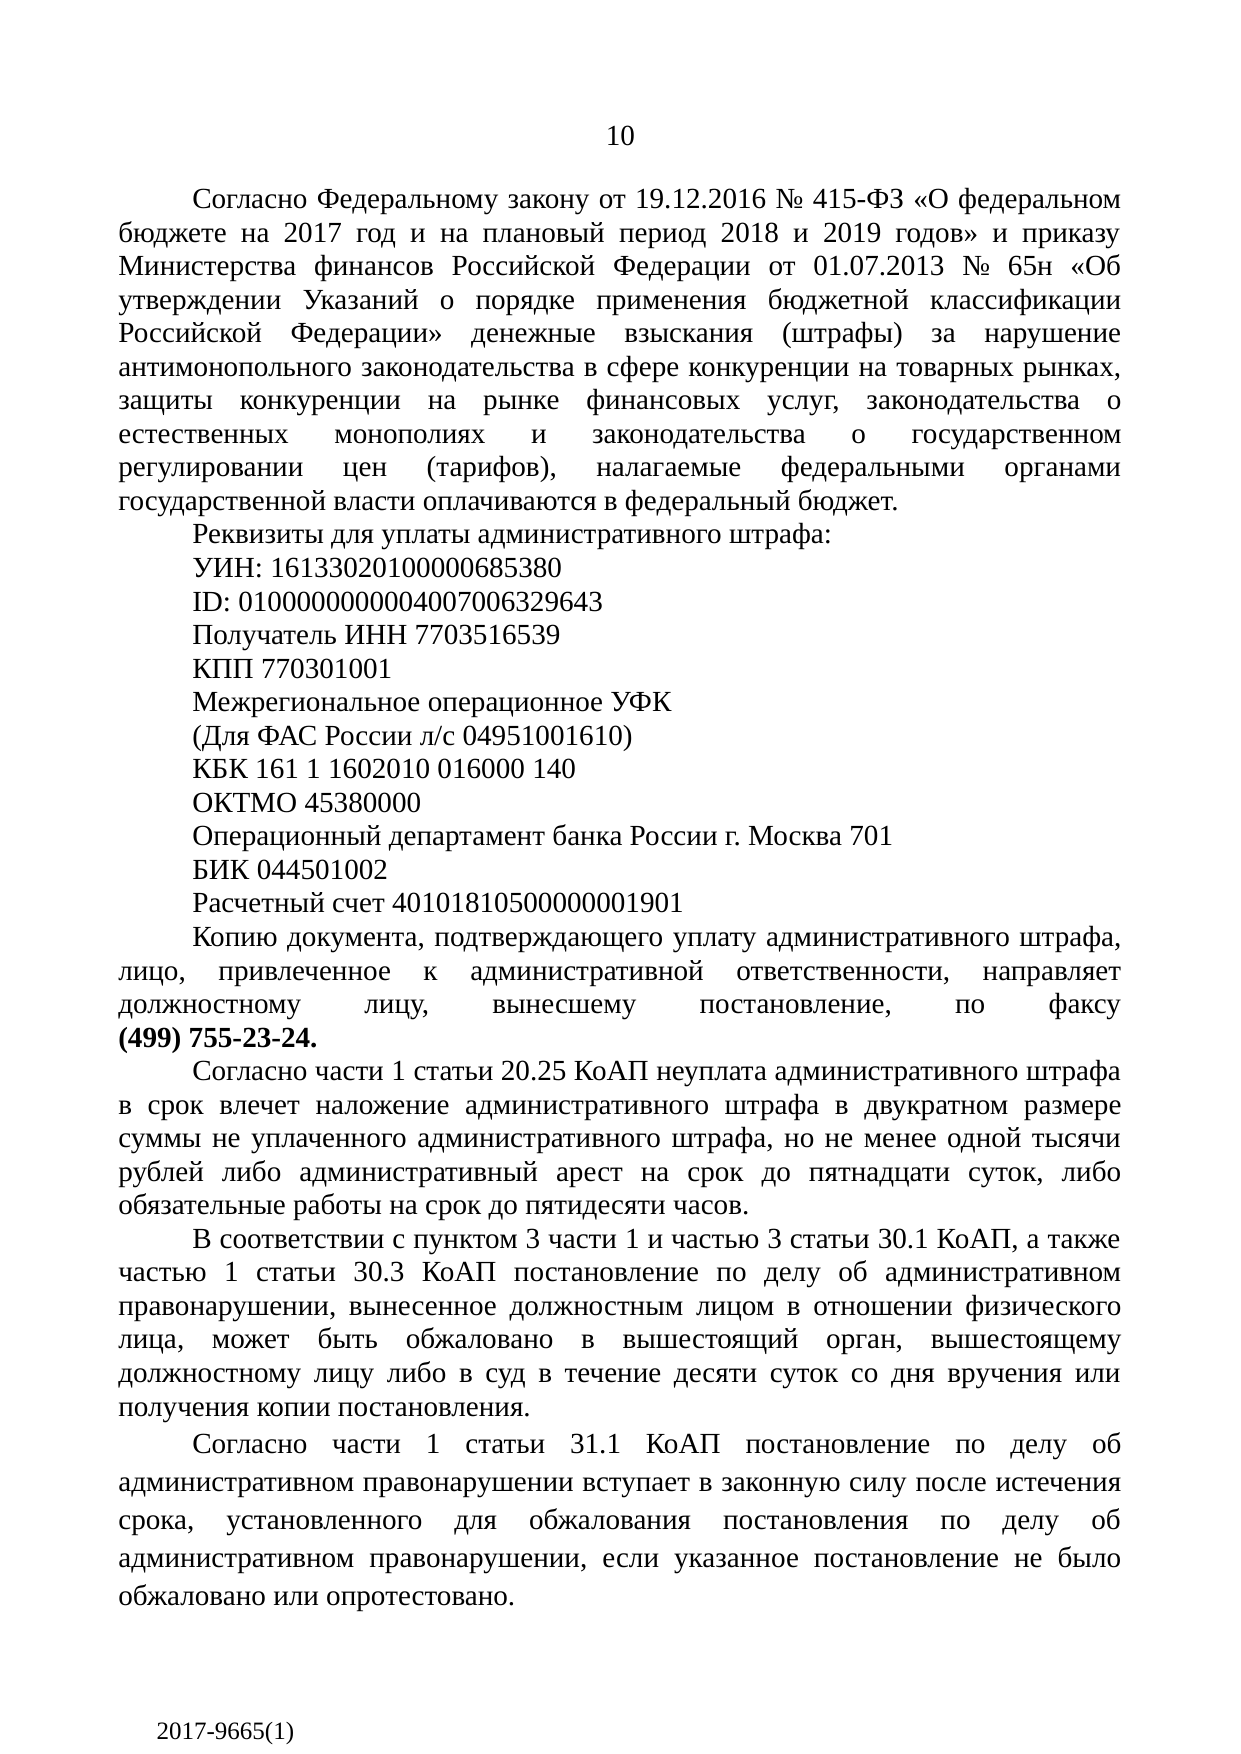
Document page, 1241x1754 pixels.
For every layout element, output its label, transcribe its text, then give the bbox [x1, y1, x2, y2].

text КПП 770301001 [118, 651, 1122, 684]
text (Для ФАС России л/с 04951001610) [118, 718, 1122, 751]
text УИН: 16133020100000685380 [118, 550, 1122, 584]
text В соответствии с пунктом 3 части 1 и частью 3 статьи 30.1 КоАП, а также частью 1 статьи 30.3 КоАП постановление по делу об административном правонарушении, вынесенное должностным лицом в отношении физического лица, может быть обжаловано в вышестоящий орган, вышестоящему должностному лицу либо в суд в течение десяти суток со дня вручения или получения копии постановления. [118, 1221, 1122, 1422]
text Согласно Федеральному закону от 19.12.2016 № 415-ФЗ «О федеральном бюджете на 2017 год и на плановый период 2018 и 2019 годов» и приказу Министерства финансов Российской Федерации от 01.07.2013 № 65н «Об утверждении Указаний о порядке применения бюджетной классификации Российской Федерации» денежные взыскания (штрафы) за нарушение антимонопольного законодательства в сфере конкуренции на товарных рынках, защиты конкуренции на рынке финансовых услуг, законодательства о естественных монополиях и законодательства о государственном регулировании цен (тарифов), налагаемые федеральными органами государственной власти оплачиваются в федеральный бюджет. [118, 181, 1122, 517]
text БИК 044501002 [118, 852, 1122, 886]
text Операционный департамент банка России г. Москва 701 [118, 818, 1122, 852]
text КБК 161 1 1602010 016000 140 [118, 751, 1122, 785]
text Получатель ИНН 7703516539 [118, 617, 1122, 651]
text Межрегиональное операционное УФК [118, 684, 1122, 718]
text Реквизиты для уплаты административного штрафа: [118, 517, 1122, 550]
text ОКТМО 45380000 [118, 785, 1122, 818]
text Копию документа, подтверждающего уплату административного штрафа, лицо, привлеченное к административной ответственности, направляет должностному лицу, вынесшему постановление, по факсу (499) 755-23-24. [118, 919, 1122, 1053]
text ID: 0100000000004007006329643 [118, 584, 1122, 617]
text Расчетный счет 40101810500000001901 [118, 886, 1122, 919]
text Согласно части 1 статьи 20.25 КоАП неуплата административного штрафа в срок влечет наложение административного штрафа в двукратном размере суммы не уплаченного административного штрафа, но не менее одной тысячи рублей либо административный арест на срок до пятнадцати суток, либо обязательные работы на срок до пятидесяти часов. [118, 1053, 1122, 1221]
text Согласно части 1 статьи 31.1 КоАП постановление по делу об административном правонарушении вступает в законную силу после истечения срока, установленного для обжалования постановления по делу об административном правонарушении, если указанное постановление не было обжаловано или опротестовано. [118, 1422, 1122, 1611]
